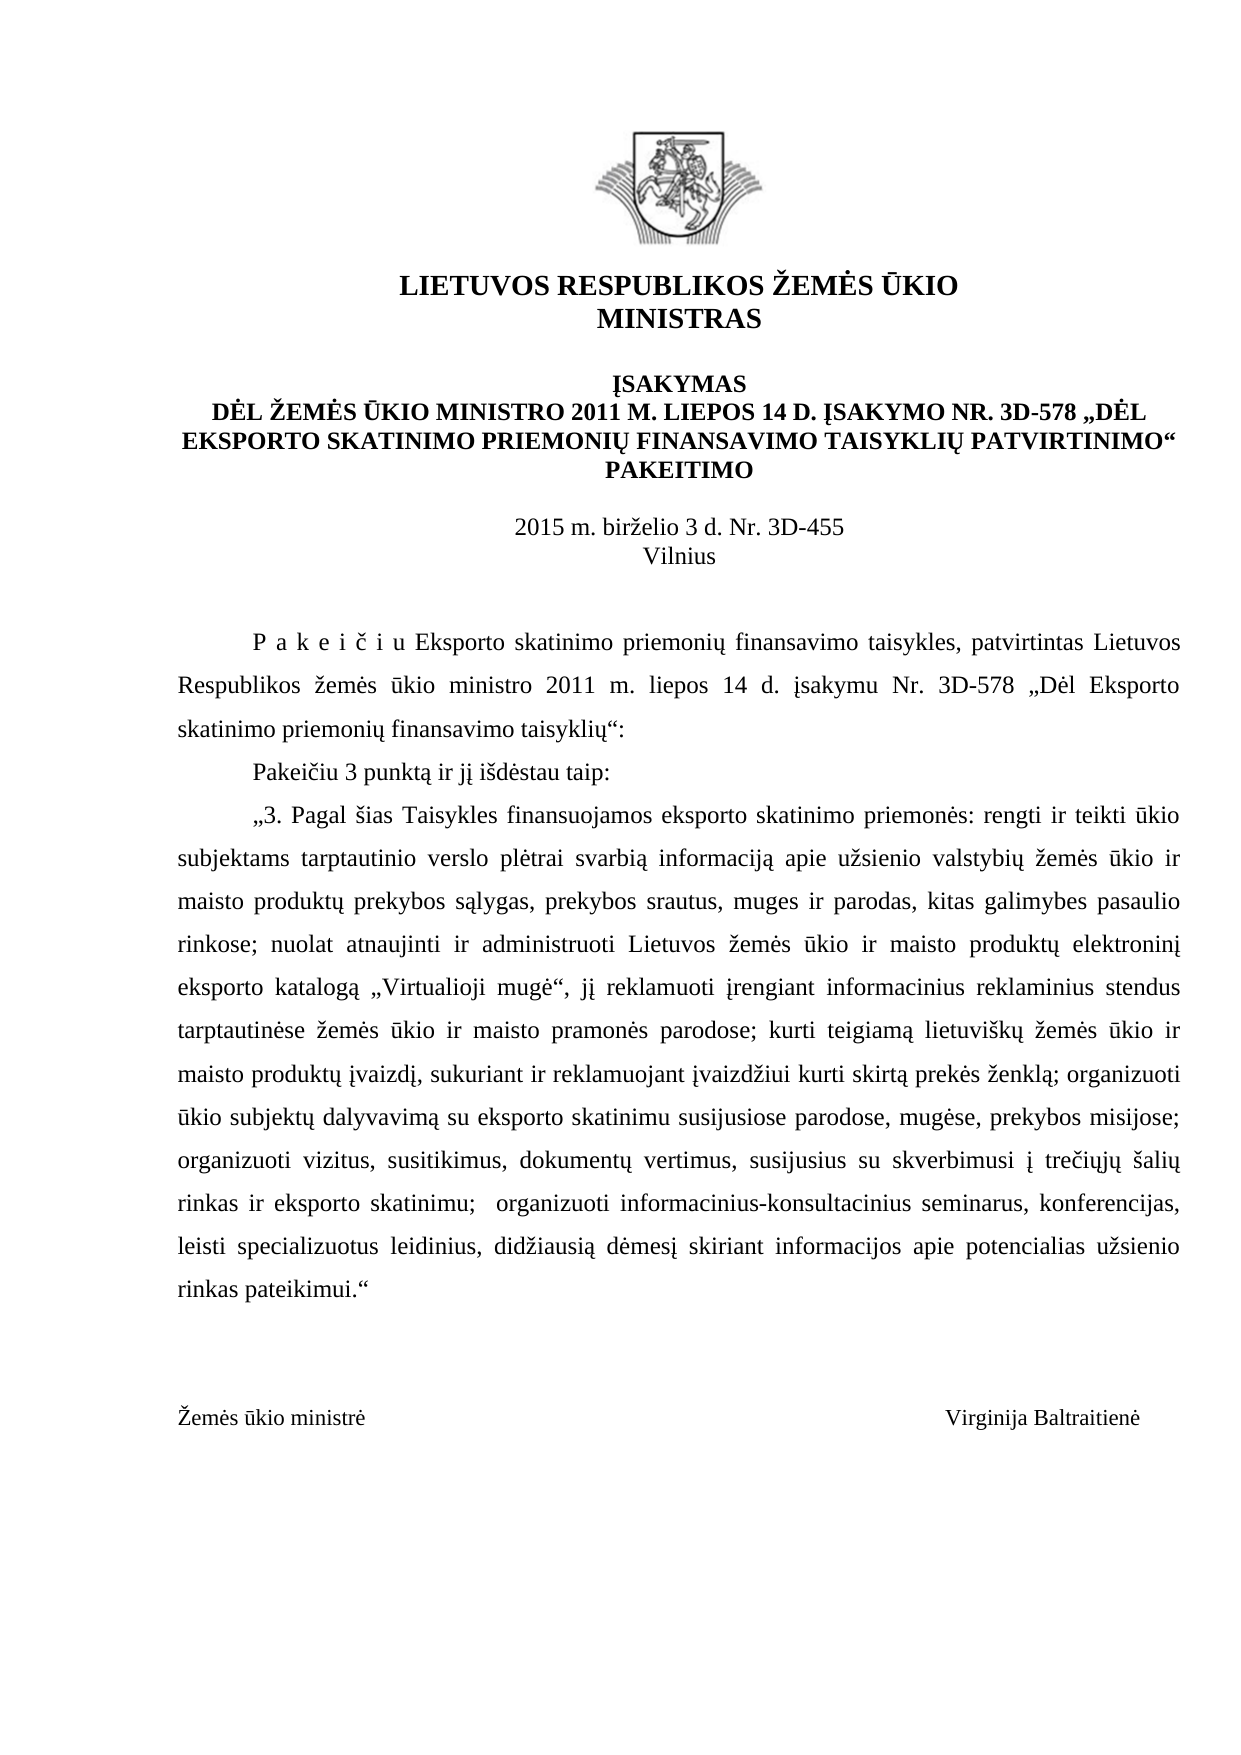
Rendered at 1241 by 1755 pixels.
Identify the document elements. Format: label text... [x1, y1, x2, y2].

text 2015 m. birželio 3 d. Nr. 3D-455 [177, 512, 1181, 541]
text P a k e i č i u Eksporto skatinimo priemonių finansavimo taisykles, patvirtintas Lietuvos Respublikos žemės ūkio ministro 2011 m. liepos 14 d. įsakymu Nr. 3D-578 „Dėl Eksporto skatinimo priemonių finansavimo taisyklių“: [177, 627, 1181, 742]
text „3. Pagal šias Taisykles finansuojamos eksporto skatinimo priemonės: rengti ir teikti ūkio subjektams tarptautinio verslo plėtrai svarbią informaciją apie užsienio valstybių žemės ūkio ir maisto produktų prekybos sąlygas, prekybos srautus, muges ir parodas, kitas galimybes pasaulio rinkose; nuolat atnaujinti ir administruoti Lietuvos žemės ūkio ir maisto produktų elektroninį eksporto katalogą „Virtualioji mugė“, jį reklamuoti įrengiant informacinius reklaminius stendus tarptautinėse žemės ūkio ir maisto pramonės parodose; kurti teigiamą lietuviškų žemės ūkio ir maisto produktų įvaizdį, sukuriant ir reklamuojant įvaizdžiui kurti skirtą prekės ženklą; organizuoti ūkio subjektų dalyvavimą su eksporto skatinimu susijusiose parodose, mugėse, prekybos misijose; organizuoti vizitus, susitikimus, dokumentų vertimus, susijusius su skverbimusi į trečiųjų šalių rinkas ir eksporto skatinimu; organizuoti informacinius-konsultacinius seminarus, konferencijas, leisti specializuotus leidinius, didžiausią dėmesį skiriant informacijos apie potencialias užsienio rinkas pateikimui.“ [177, 800, 1181, 1303]
text Vilnius [177, 541, 1181, 570]
text ĮSAKYMAS [177, 369, 1181, 397]
text DĖL ŽEMĖS ŪKIO MINISTRO 2011 M. LIEPOS 14 D. ĮSAKYMO NR. 3D-578 „DĖL EKSPORTO SKATINIMO PRIEMONIŲ FINANSAVIMO TAISYKLIŲ PATVIRTINIMO“ PAKEITIMO [177, 397, 1181, 484]
text Pakeičiu 3 punktą ir jį išdėstau taip: [177, 757, 1181, 786]
text MINISTRAS [177, 302, 1181, 335]
text LIETUVOS RESPUBLIKOS ŽEMĖS ŪKIO [177, 268, 1181, 302]
text Žemės ūkio ministrė Virginija Baltraitienė [177, 1404, 1181, 1430]
